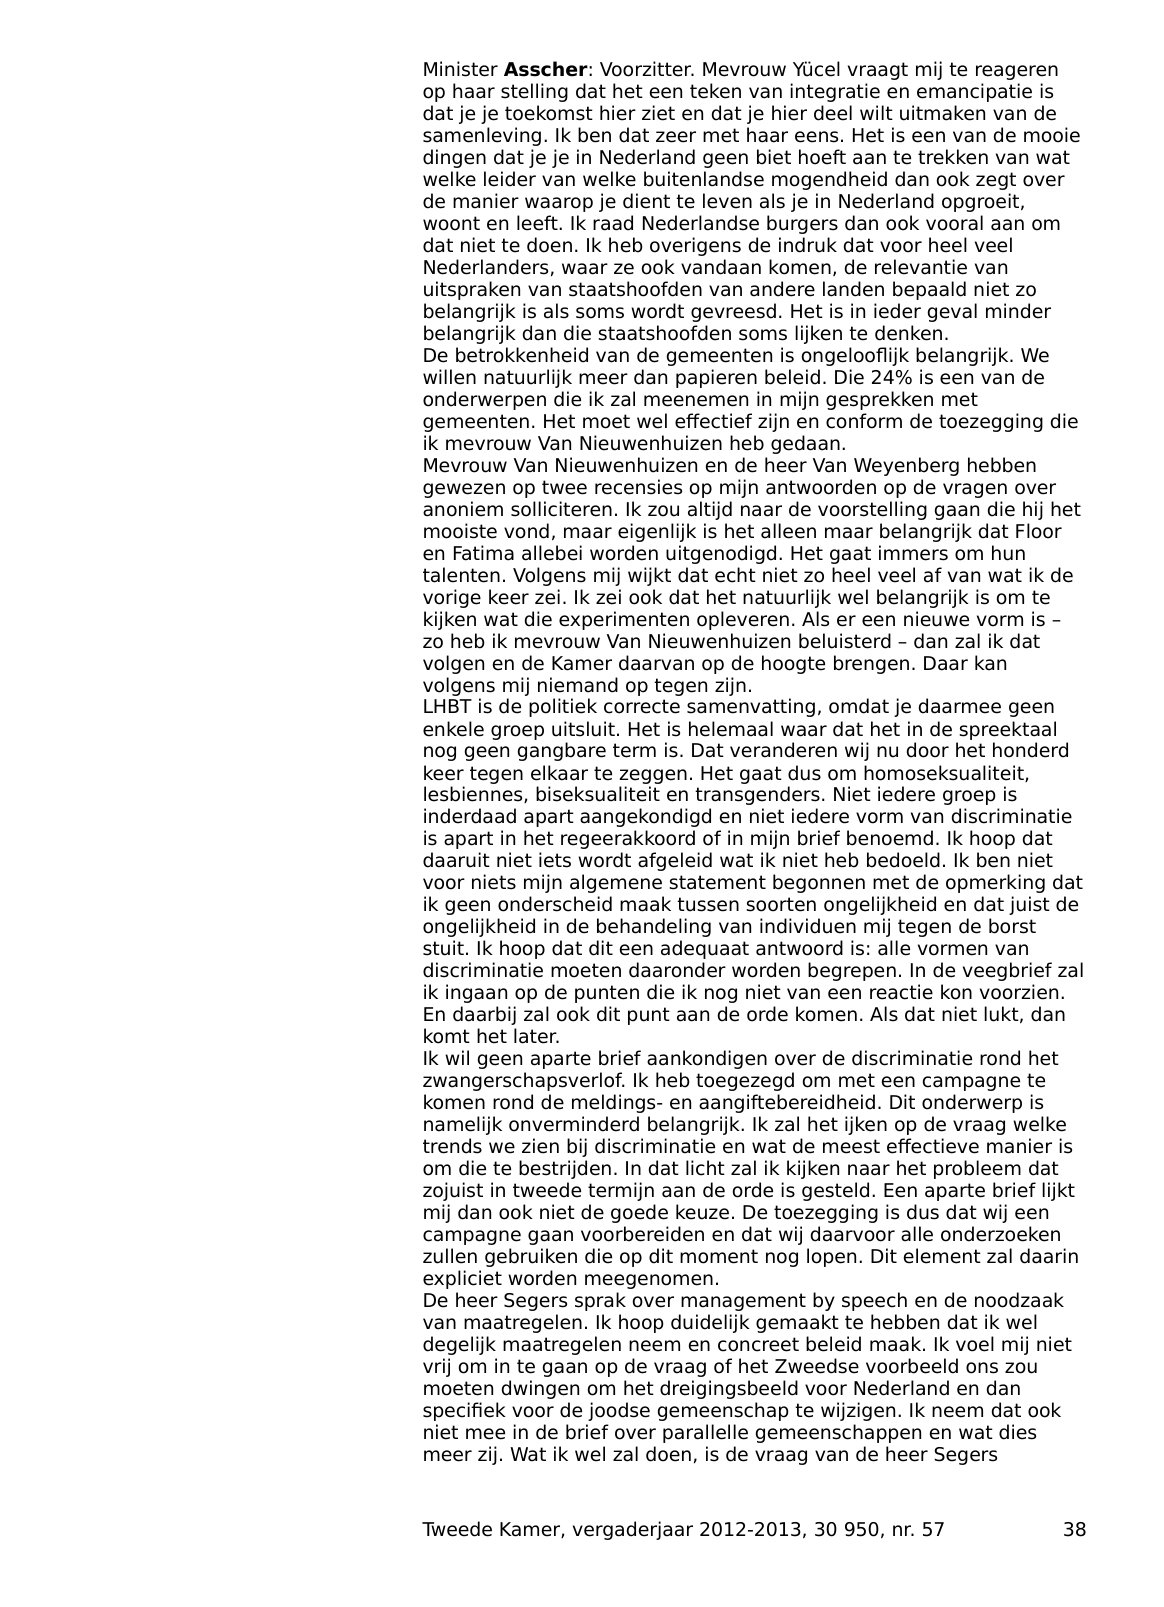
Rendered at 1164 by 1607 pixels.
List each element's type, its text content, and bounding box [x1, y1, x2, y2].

text Mevrouw Van Nieuwenhuizen en de heer Van Weyenberg hebben gewezen op twee recensies op mijn antwoorden op de vragen over anoniem solliciteren. Ik zou altijd naar de voorstelling gaan die hij het mooiste vond, maar eigenlijk is het alleen maar belangrijk dat Floor en Fatima allebei worden uitgenodigd. Het gaat immers om hun talenten. Volgens mij wijkt dat echt niet zo heel veel af van wat ik de vorige keer zei. Ik zei ook dat het natuurlijk wel belangrijk is om te kijken wat die experimenten opleveren. Als er een nieuwe vorm is – zo heb ik mevrouw Van Nieuwenhuizen beluisterd – dan zal ik dat volgen en de Kamer daarvan op de hoogte brengen. Daar kan volgens mij niemand op tegen zijn. [422, 455, 1087, 696]
text De betrokkenheid van de gemeenten is ongelooflijk belangrijk. We willen natuurlijk meer dan papieren beleid. Die 24% is een van de onderwerpen die ik zal meenemen in mijn gesprekken met gemeenten. Het moet wel effectief zijn en conform de toezegging die ik mevrouw Van Nieuwenhuizen heb gedaan. [422, 345, 1087, 455]
text De heer Segers sprak over management by speech en de noodzaak van maatregelen. Ik hoop duidelijk gemaakt te hebben dat ik wel degelijk maatregelen neem en concreet beleid maak. Ik voel mij niet vrij om in te gaan op de vraag of het Zweedse voorbeeld ons zou moeten dwingen om het dreigingsbeeld voor Nederland en dan specifiek voor de joodse gemeenschap te wijzigen. Ik neem dat ook niet mee in de brief over parallelle gemeenschappen en wat dies meer zij. Wat ik wel zal doen, is de vraag van de heer Segers [422, 1290, 1087, 1466]
text LHBT is de politiek correcte samenvatting, omdat je daarmee geen enkele groep uitsluit. Het is helemaal waar dat het in de spreektaal nog geen gangbare term is. Dat veranderen wij nu door het honderd keer tegen elkaar te zeggen. Het gaat dus om homoseksualiteit, lesbiennes, biseksualiteit en transgenders. Niet iedere groep is inderdaad apart aangekondigd en niet iedere vorm van discriminatie is apart in het regeerakkoord of in mijn brief benoemd. Ik hoop dat daaruit niet iets wordt afgeleid wat ik niet heb bedoeld. Ik ben niet voor niets mijn algemene statement begonnen met de opmerking dat ik geen onderscheid maak tussen soorten ongelijkheid en dat juist de ongelijkheid in de behandeling van individuen mij tegen de borst stuit. Ik hoop dat dit een adequaat antwoord is: alle vormen van discriminatie moeten daaronder worden begrepen. In de veegbrief zal ik ingaan op de punten die ik nog niet van een reactie kon voorzien. En daarbij zal ook dit punt aan de orde komen. Als dat niet lukt, dan komt het later. [422, 696, 1087, 1048]
text Ik wil geen aparte brief aankondigen over de discriminatie rond het zwangerschapsverlof. Ik heb toegezegd om met een campagne te komen rond de meldings- en aangiftebereidheid. Dit onderwerp is namelijk onverminderd belangrijk. Ik zal het ijken op de vraag welke trends we zien bij discriminatie en wat de meest effectieve manier is om die te bestrijden. In dat licht zal ik kijken naar het probleem dat zojuist in tweede termijn aan de orde is gesteld. Een aparte brief lijkt mij dan ook niet de goede keuze. De toezegging is dus dat wij een campagne gaan voorbereiden en dat wij daarvoor alle onderzoeken zullen gebruiken die op dit moment nog lopen. Dit element zal daarin expliciet worden meegenomen. [422, 1048, 1087, 1290]
text Minister Asscher: Voorzitter. Mevrouw Yücel vraagt mij te reageren op haar stelling dat het een teken van integratie en emancipatie is dat je je toekomst hier ziet en dat je hier deel wilt uitmaken van de samenleving. Ik ben dat zeer met haar eens. Het is een van de mooie dingen dat je je in Nederland geen biet hoeft aan te trekken van wat welke leider van welke buitenlandse mogendheid dan ook zegt over de manier waarop je dient te leven als je in Nederland opgroeit, woont en leeft. Ik raad Nederlandse burgers dan ook vooral aan om dat niet te doen. Ik heb overigens de indruk dat voor heel veel Nederlanders, waar ze ook vandaan komen, de relevantie van uitspraken van staatshoofden van andere landen bepaald niet zo belangrijk is als soms wordt gevreesd. Het is in ieder geval minder belangrijk dan die staatshoofden soms lijken te denken. [422, 59, 1087, 345]
